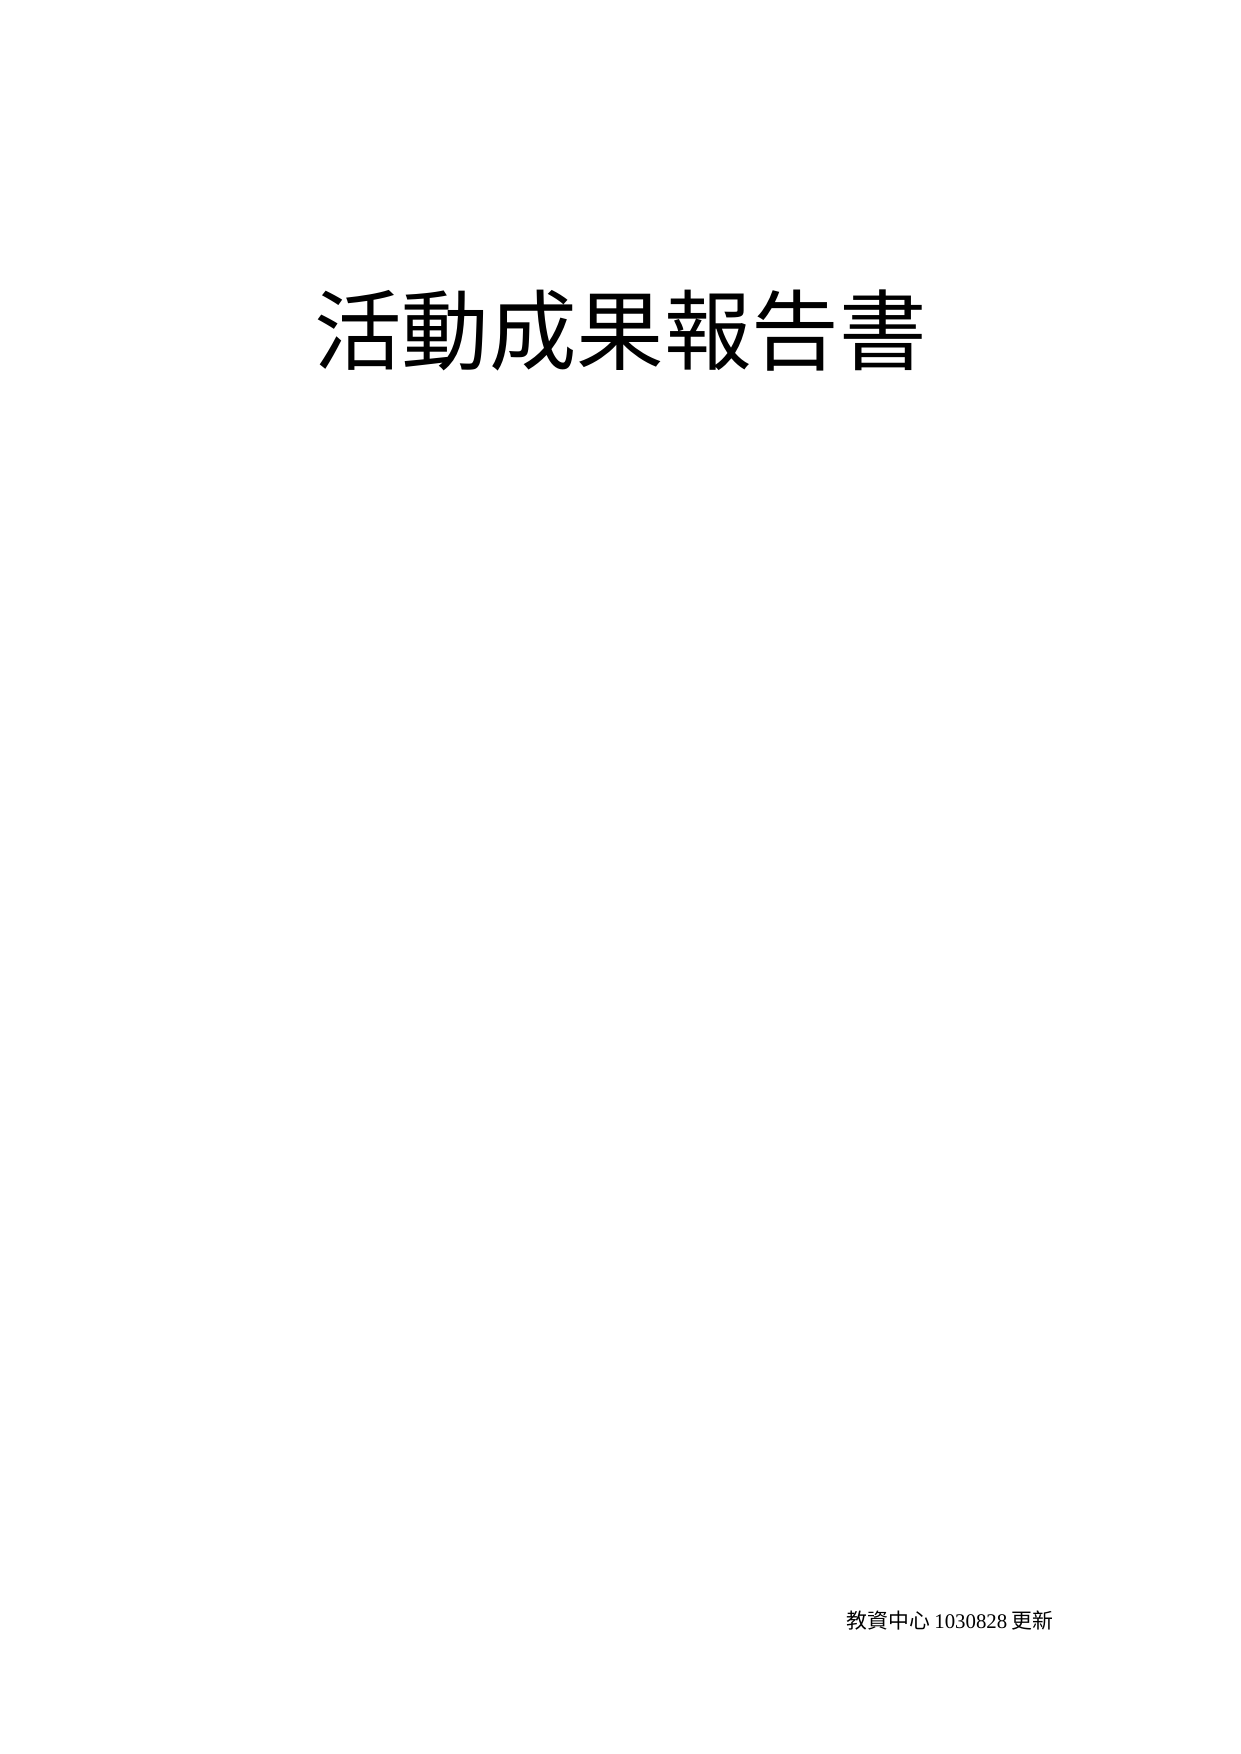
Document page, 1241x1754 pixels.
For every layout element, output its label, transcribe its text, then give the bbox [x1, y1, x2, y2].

text 活動成果報告書 [187, 221, 1053, 409]
